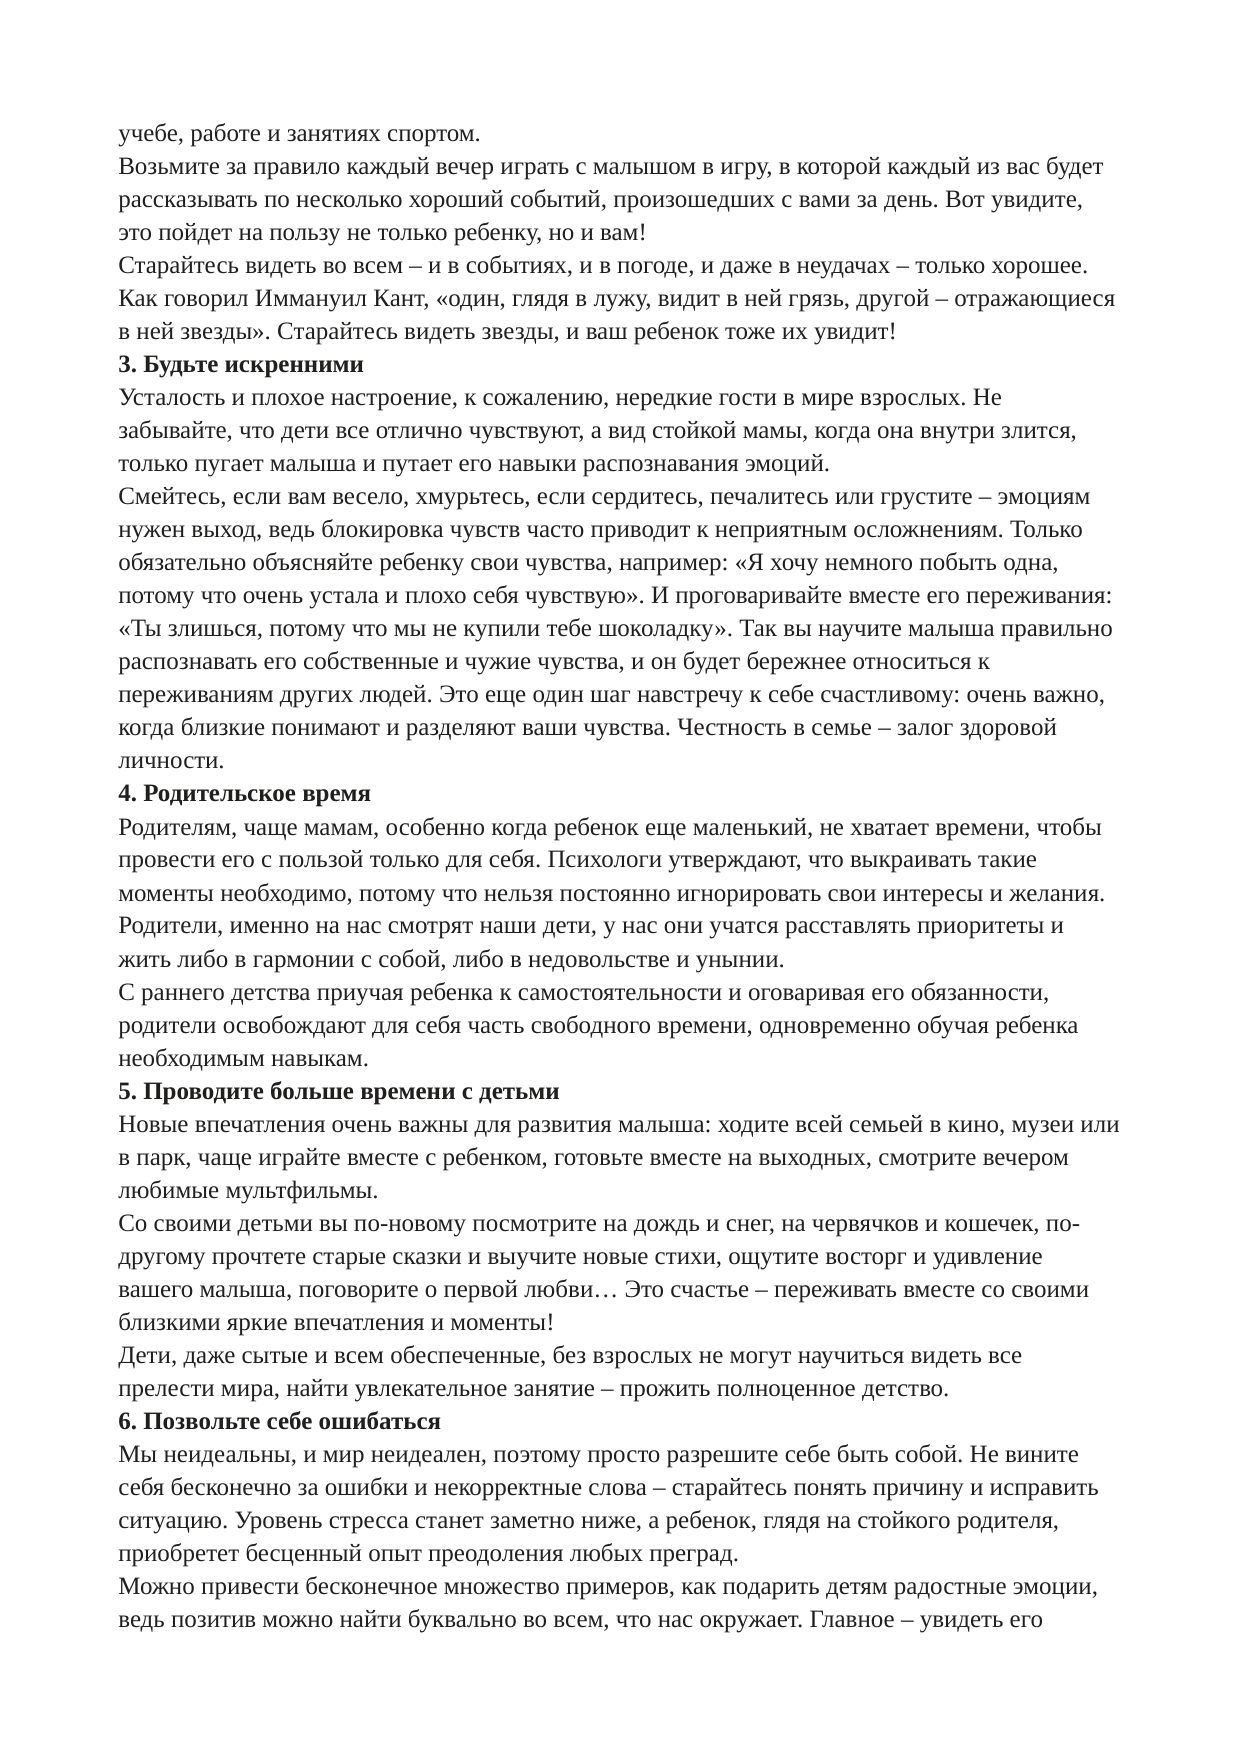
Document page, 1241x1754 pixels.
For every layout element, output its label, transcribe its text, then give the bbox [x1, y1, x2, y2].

text учебе, работе и занятиях спортом. Возьмите за правило каждый вечер играть с малышом в игру, в которой каждый из вас будет рассказывать по несколько хороший событий, произошедших с вами за день. Вот увидите, это пойдет на пользу не только ребенку, но и вам! Старайтесь видеть во всем – и в событиях, и в погоде, и даже в неудачах – только хорошее. Как говорил Иммануил Кант, «один, глядя в лужу, видит в ней грязь, другой – отражающиеся в ней звезды». Старайтесь видеть звезды, и ваш ребенок тоже их увидит! 3. Будьте искренними Усталость и плохое настроение, к сожалению, нередкие гости в мире взрослых. Не забывайте, что дети все отлично чувствуют, а вид стойкой мамы, когда она внутри злится, только пугает малыша и путает его навыки распознавания эмоций. Смейтесь, если вам весело, хмурьтесь, если сердитесь, печалитесь или грустите – эмоциям нужен выход, ведь блокировка чувств часто приводит к неприятным осложнениям. Только обязательно объясняйте ребенку свои чувства, например: «Я хочу немного побыть одна, потому что очень устала и плохо себя чувствую». И проговаривайте вместе его переживания: «Ты злишься, потому что мы не купили тебе шоколадку». Так вы научите малыша правильно распознавать его собственные и чужие чувства, и он будет бережнее относиться к переживаниям других людей. Это еще один шаг навстречу к себе счастливому: очень важно, когда близкие понимают и разделяют ваши чувства. Честность в семье – залог здоровой личности. 4. Родительское время Родителям, чаще мамам, особенно когда ребенок еще маленький, не хватает времени, чтобы провести его с пользой только для себя. Психологи утверждают, что выкраивать такие моменты необходимо, потому что нельзя постоянно игнорировать свои интересы и желания. Родители, именно на нас смотрят наши дети, у нас они учатся расставлять приоритеты и жить либо в гармонии с собой, либо в недовольстве и унынии. С раннего детства приучая ребенка к самостоятельности и оговаривая его обязанности, родители освобождают для себя часть свободного времени, одновременно обучая ребенка необходимым навыкам. 5. Проводите больше времени с детьми Новые впечатления очень важны для развития малыша: ходите всей семьей в кино, музеи или в парк, чаще играйте вместе с ребенком, готовьте вместе на выходных, смотрите вечером любимые мультфильмы. Со своими детьми вы по-новому посмотрите на дождь и снег, на червячков и кошечек, по-другому прочтете старые сказки и выучите новые стихи, ощутите восторг и удивление вашего малыша, поговорите о первой любви… Это счастье – переживать вместе со своими близкими яркие впечатления и моменты! Дети, даже сытые и всем обеспеченные, без взрослых не могут научиться видеть все прелести мира, найти увлекательное занятие – прожить полноценное детство. 6. Позвольте себе ошибаться Мы неидеальны, и мир неидеален, поэтому просто разрешите себе быть собой. Не вините себя бесконечно за ошибки и некорректные слова – старайтесь понять причину и исправить ситуацию. Уровень стресса станет заметно ниже, а ребенок, глядя на стойкого родителя, приобретет бесценный опыт преодоления любых преград. Можно привести бесконечное множество примеров, как подарить детям радостные эмоции, ведь позитив можно найти буквально во всем, что нас окружает. Главное – увидеть его [118, 118, 1122, 1633]
